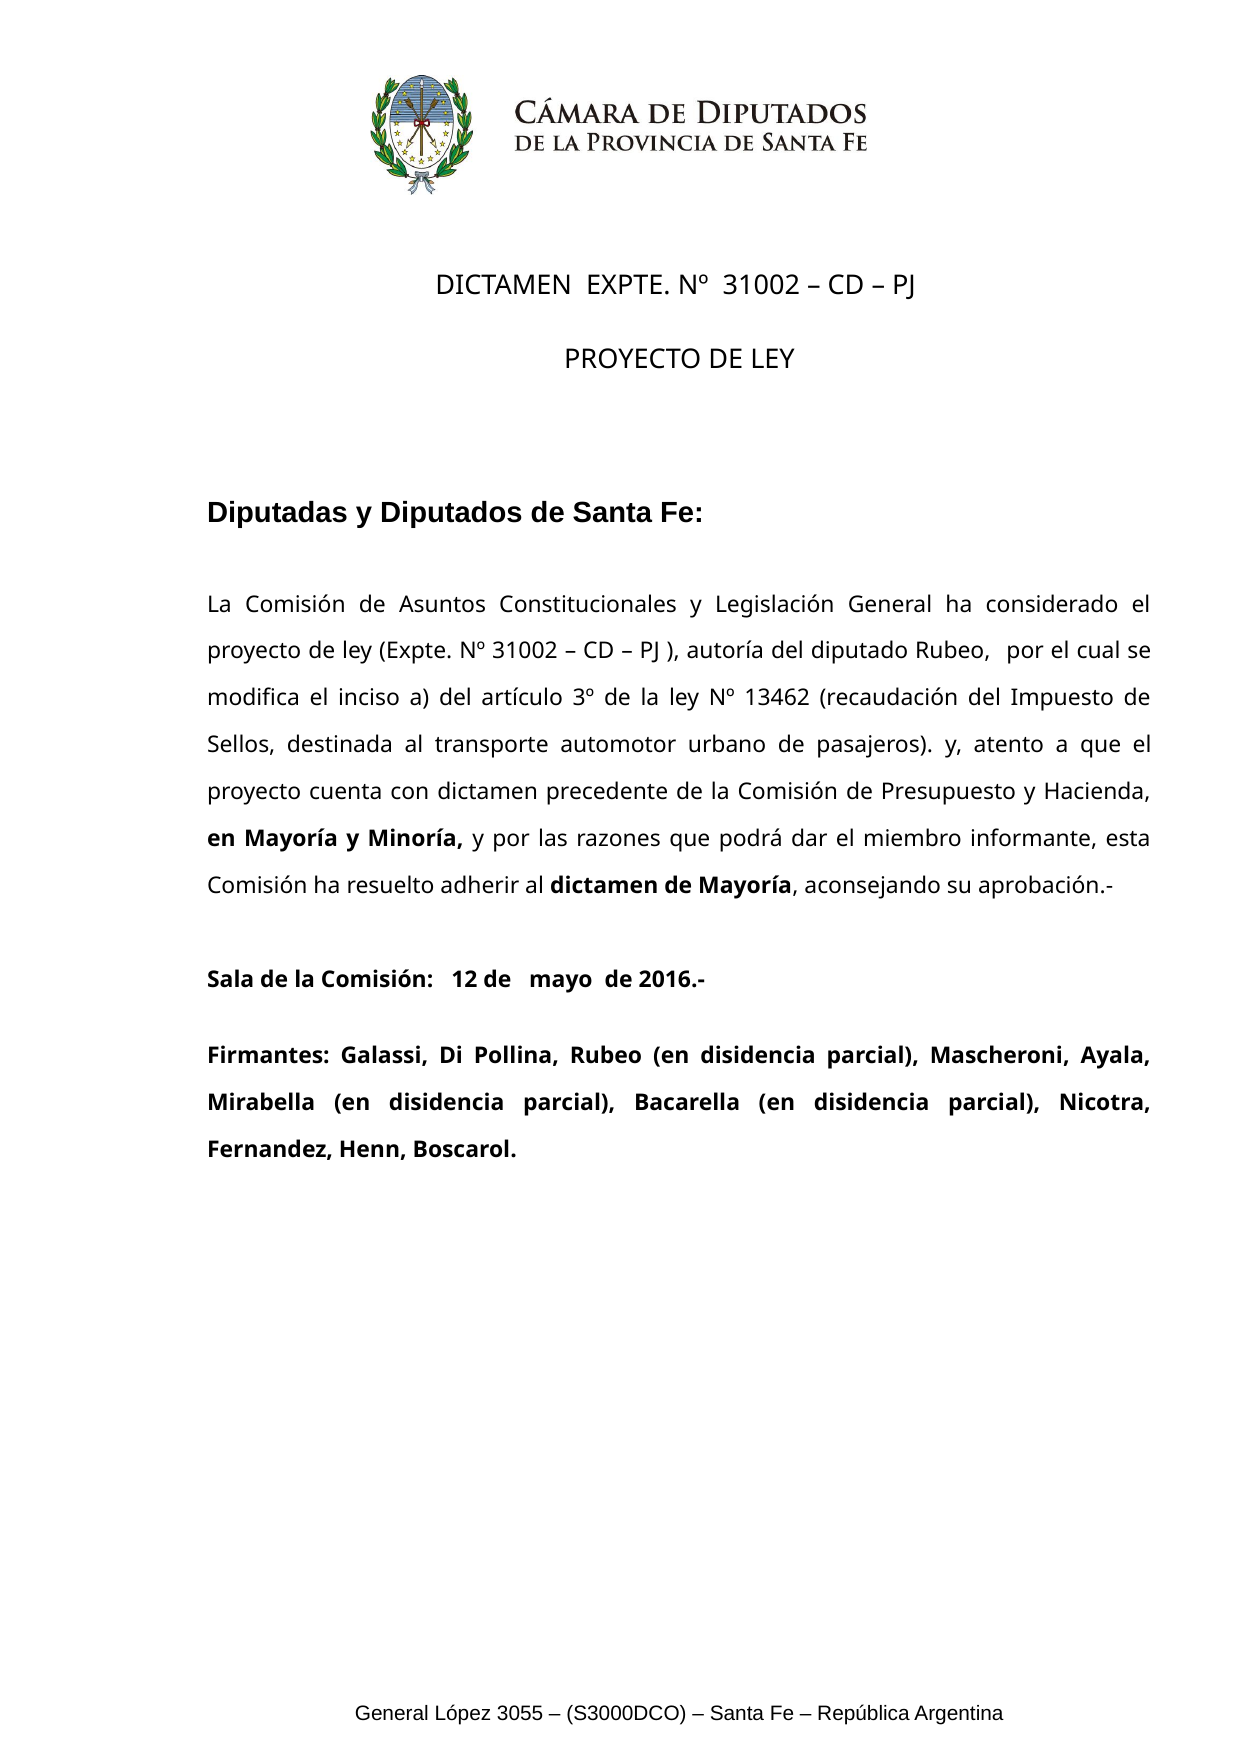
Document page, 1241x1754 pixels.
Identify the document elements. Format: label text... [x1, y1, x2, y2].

text PROYECTO DE LEY [207, 339, 1152, 376]
picture [370, 75, 867, 199]
subtitle Diputadas y Diputados de Santa Fe: [207, 495, 1152, 528]
text Firmantes: Galassi, Di Pollina, Rubeo (en disidencia parcial), Mascheroni, Ayala, Mirabella (en disidencia parcial), Bacarella (en disidencia parcial), Nicotra, Fernandez, Henn, Boscarol. [207, 1039, 1152, 1164]
text Sala de la Comisión: 12 de mayo de 2016.- [207, 963, 1152, 994]
text DICTAMEN EXPTE. Nº 31002 – CD – PJ [207, 265, 1152, 302]
text La Comisión de Asuntos Constitucionales y Legislación General ha considerado el proyecto de ley (Expte. Nº 31002 – CD – PJ ), autoría del diputado Rubeo, por el cual se modifica el inciso a) del artículo 3º de la ley Nº 13462 (recaudación del Impuesto de Sellos, destinada al transporte automotor urbano de pasajeros). y, atento a que el proyecto cuenta con dictamen precedente de la Comisión de Presupuesto y Hacienda, en Mayoría y Minoría, y por las razones que podrá dar el miembro informante, esta Comisión ha resuelto adherir al dictamen de Mayoría, aconsejando su aprobación.- [207, 588, 1152, 900]
